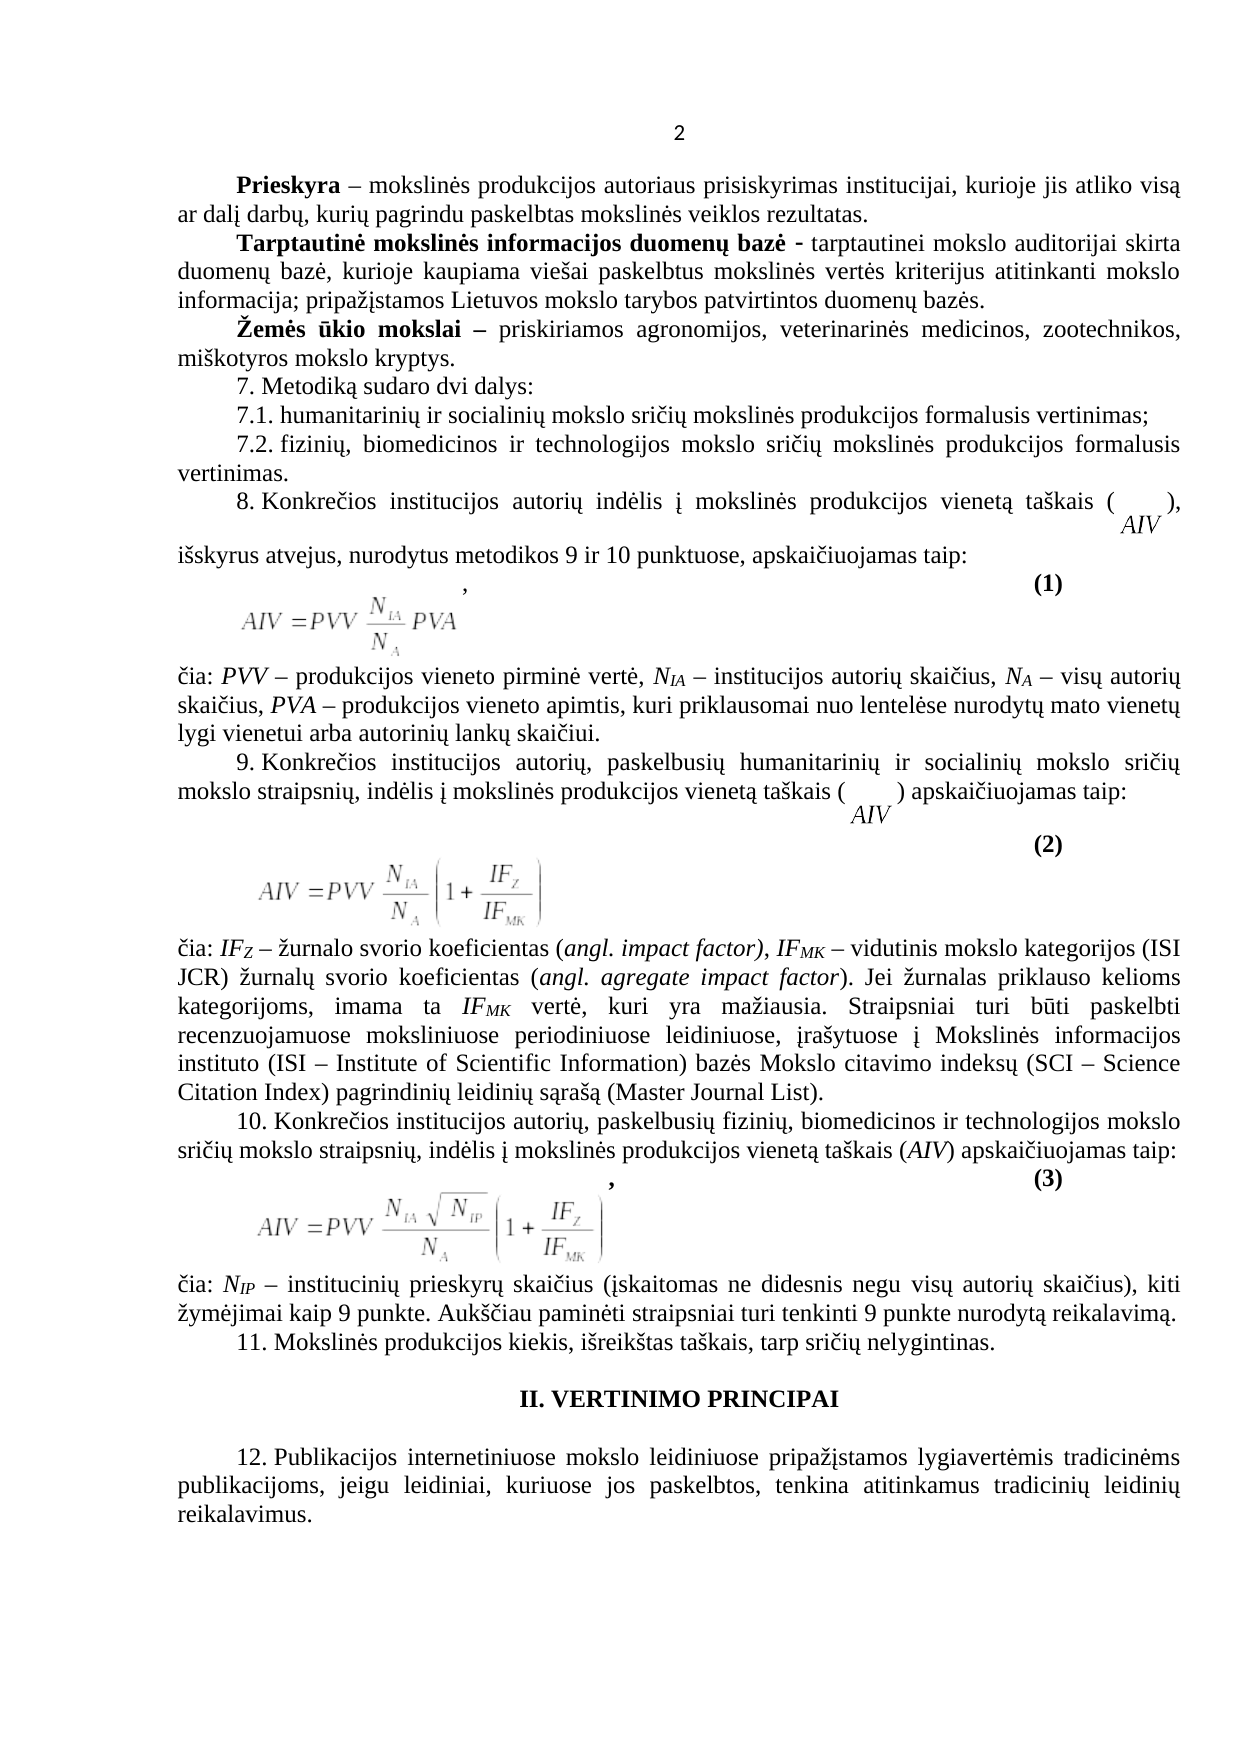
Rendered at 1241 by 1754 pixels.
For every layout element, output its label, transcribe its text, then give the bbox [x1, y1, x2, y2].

text 7.2. fizinių, biomedicinos ir technologijos mokslo sričių mokslinės produkcijos formalusis vertinimas. [177, 429, 1181, 486]
text 7. Metodiką sudaro dvi dalys: [177, 371, 1181, 400]
text čia: IFZ – žurnalo svorio koeficientas (angl. impact factor), IFMK – vidutinis mokslo kategorijos (ISI JCR) žurnalų svorio koeficientas (angl. agregate impact factor). Jei žurnalas priklauso kelioms kategorijoms, imama ta IFMK vertė, kuri yra mažiausia. Straipsniai turi būti paskelbti recenzuojamuose moksliniuose periodiniuose leidiniuose, įrašytuose į Mokslinės informacijos instituto (ISI – Institute of Scientific Information) bazės Mokslo citavimo indeksų (SCI – Science Citation Index) pagrindinių leidinių sąrašą (Master Journal List). [177, 933, 1181, 1106]
text Tarptautinė mokslinės informacijos duomenų bazė  tarptautinei mokslo auditorijai skirta duomenų bazė, kurioje kaupiama viešai paskelbtus mokslinės vertės kriterijus atitinkanti mokslo informacija; pripažįstamos Lietuvos mokslo tarybos patvirtintos duomenų bazės. [177, 228, 1181, 314]
text čia: PVV – produkcijos vieneto pirminė vertė, NIA – institucijos autorių skaičius, NA – visų autorių skaičius, PVA – produkcijos vieneto apimtis, kuri priklausomai nuo lentelėse nurodytų mato vienetų lygi vienetui arba autorinių lankų skaičiui. [177, 661, 1181, 747]
text Žemės ūkio mokslai – priskiriamos agronomijos, veterinarinės medicinos, zootechnikos, miškotyros mokslo kryptys. [177, 314, 1181, 371]
text II. VERTINIMO PRINCIPAI [177, 1384, 1181, 1413]
text 10. Konkrečios institucijos autorių, paskelbusių fizinių, biomedicinos ir technologijos mokslo sričių mokslo straipsnių, indėlis į mokslinės produkcijos vienetą taškais (AIV) apskaičiuojamas taip: [177, 1106, 1181, 1163]
text , (1) [177, 568, 1181, 661]
text 11. Mokslinės produkcijos kiekis, išreikštas taškais, tarp sričių nelygintinas. [177, 1327, 1181, 1355]
text 7.1. humanitarinių ir socialinių mokslo sričių mokslinės produkcijos formalusis vertinimas; [177, 400, 1181, 429]
text , (3) [177, 1163, 1181, 1269]
text 12. Publikacijos internetiniuose mokslo leidiniuose pripažįstamos lygiavertėmis tradicinėms publikacijoms, jeigu leidiniai, kuriuose jos paskelbtos, tenkina atitinkamus tradicinių leidinių reikalavimus. [177, 1442, 1181, 1528]
text čia: NIP – institucinių prieskyrų skaičius (įskaitomas ne didesnis negu visų autorių skaičius), kiti žymėjimai kaip 9 punkte. Aukščiau paminėti straipsniai turi tenkinti 9 punkte nurodytą reikalavimą. [177, 1269, 1181, 1327]
text Prieskyra – mokslinės produkcijos autoriaus prisiskyrimas institucijai, kurioje jis atliko visą ar dalį darbų, kurių pagrindu paskelbtas mokslinės veiklos rezultatas. [177, 170, 1181, 228]
text 8. Konkrečios institucijos autorių indėlis į mokslinės produkcijos vienetą taškais (), išskyrus atvejus, nurodytus metodikos 9 ir 10 punktuose, apskaičiuojamas taip: [177, 486, 1181, 568]
text 9. Konkrečios institucijos autorių, paskelbusių humanitarinių ir socialinių mokslo sričių mokslo straipsnių, indėlis į mokslinės produkcijos vienetą taškais () apskaičiuojamas taip: [177, 747, 1181, 829]
text (2) [177, 829, 1181, 933]
